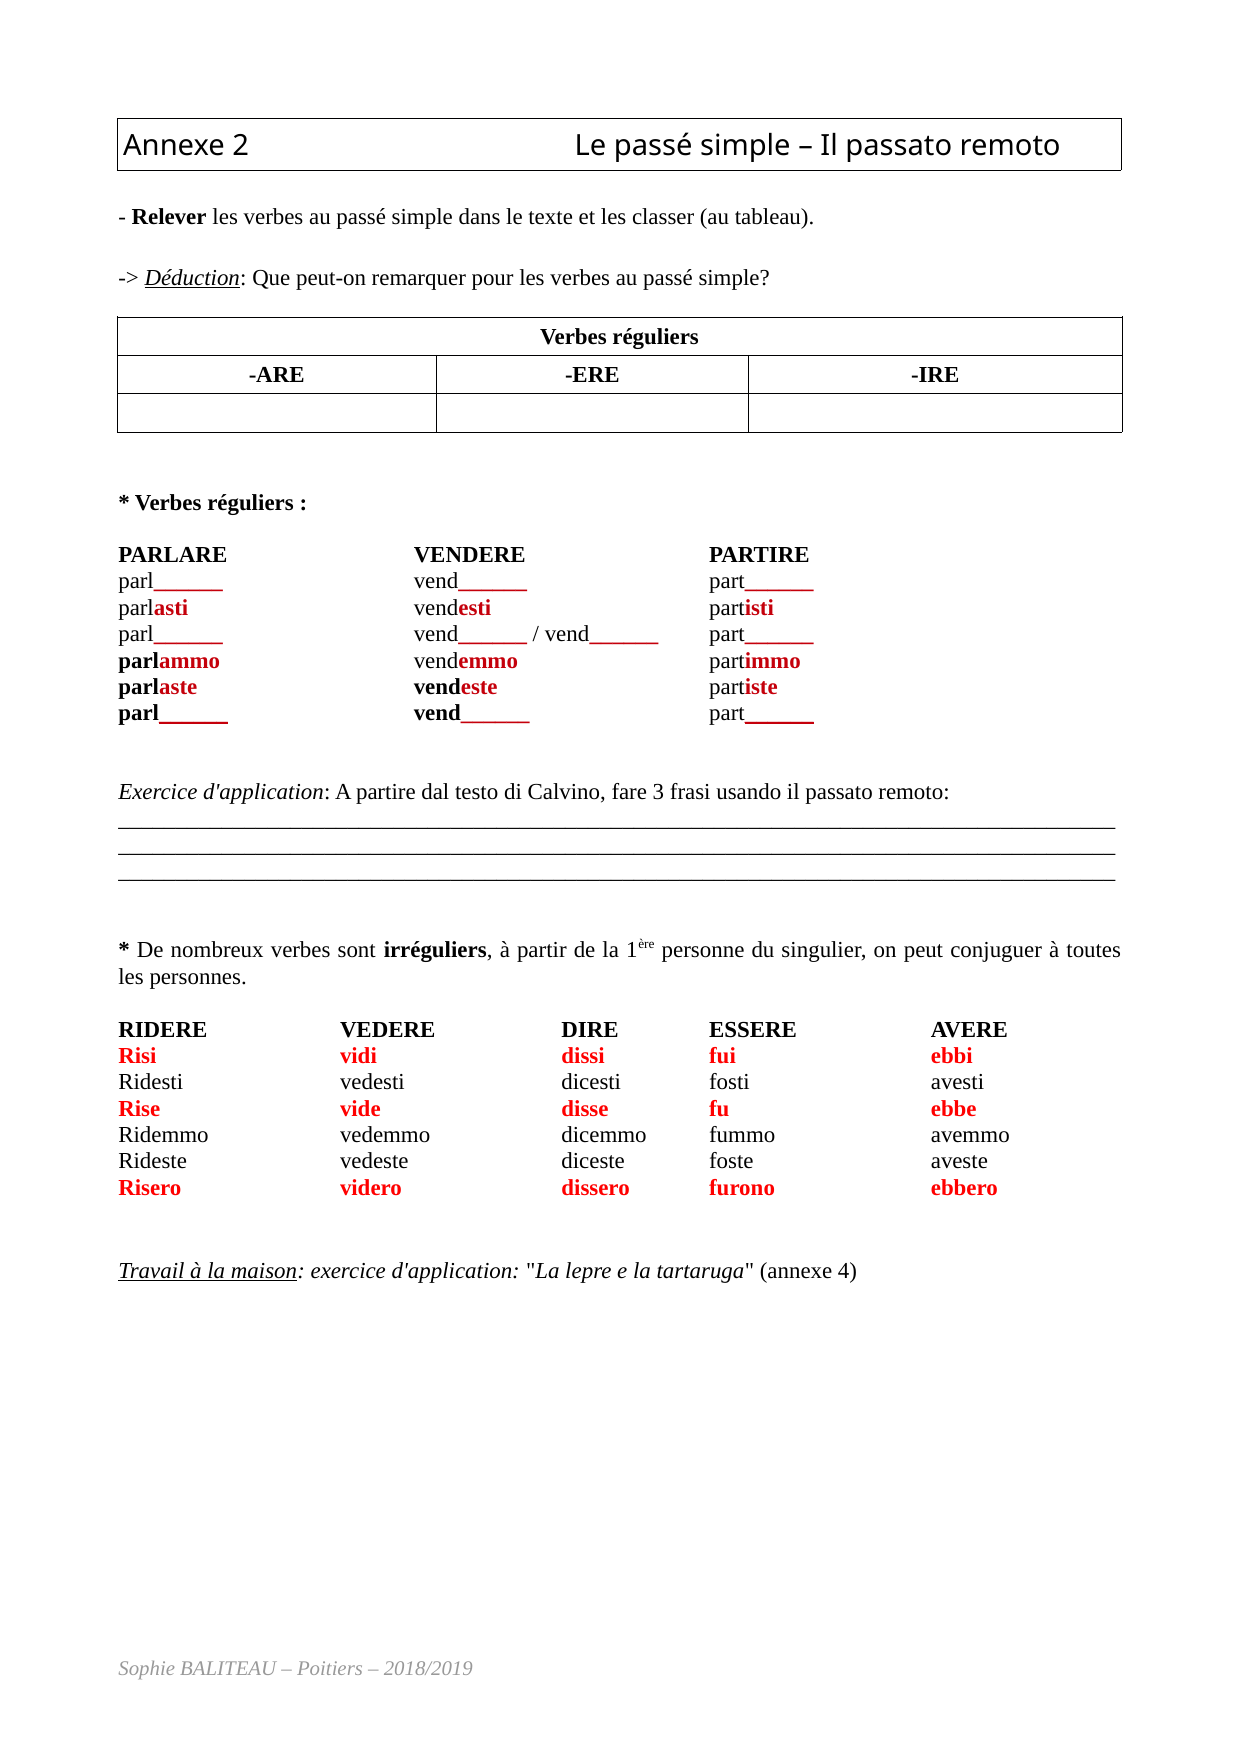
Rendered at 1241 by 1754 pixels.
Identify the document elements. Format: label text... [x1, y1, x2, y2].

text parl______ vend______ part______ [118, 568, 1122, 594]
text parl______ vend______ / vend______ part______ [118, 620, 1122, 647]
table_header Verbes réguliers [118, 318, 1122, 355]
text _____________________________________________________________________________________________________________________________________________________________________________________________________________________________________________________________________ [118, 805, 1122, 884]
text Rise vide disse fu ebbe [118, 1095, 1122, 1121]
text parl______ vend______ part______ [118, 699, 1122, 726]
table_cell -IRE [749, 356, 1122, 393]
text PARLARE VENDERE PARTIRE [118, 541, 1122, 568]
table_header Annexe 2 Le passé simple – Il passato remoto [118, 119, 1121, 170]
text Risi vidi dissi fui ebbi [118, 1042, 1122, 1068]
text parlasti vendesti partisti [118, 594, 1122, 620]
table_cell [749, 394, 1122, 431]
text Ridemmo vedemmo dicemmo fummo avemmo [118, 1121, 1122, 1147]
text Travail à la maison: exercice d'application: "La lepre e la tartaruga" (annexe 4) [118, 1257, 1122, 1283]
table_cell [437, 394, 748, 431]
text Rideste vedeste diceste foste aveste [118, 1147, 1122, 1174]
table_cell -ERE [437, 356, 748, 393]
text parlaste vendeste partiste [118, 673, 1122, 699]
text parlammo vendemmo partimmo [118, 647, 1122, 673]
text Ridesti vedesti dicesti fosti avesti [118, 1068, 1122, 1095]
text Risero videro dissero furono ebbero [118, 1174, 1122, 1200]
text * De nombreux verbes sont irréguliers, à partir de la 1ère personne du singulier, on peut conjuguer à toutes les personnes. [118, 937, 1122, 989]
text RIDERE VEDERE DIRE ESSERE AVERE [118, 1016, 1122, 1042]
table_cell -ARE [118, 356, 436, 393]
text * Verbes réguliers : [118, 488, 1122, 515]
text - Relever les verbes au passé simple dans le texte et les classer (au tableau). [118, 203, 1122, 230]
text -> Déduction: Que peut-on remarquer pour les verbes au passé simple? [118, 264, 1122, 290]
table_cell [118, 394, 436, 431]
text Exercice d'application: A partire dal testo di Calvino, fare 3 frasi usando il passato remoto: [118, 778, 1122, 805]
